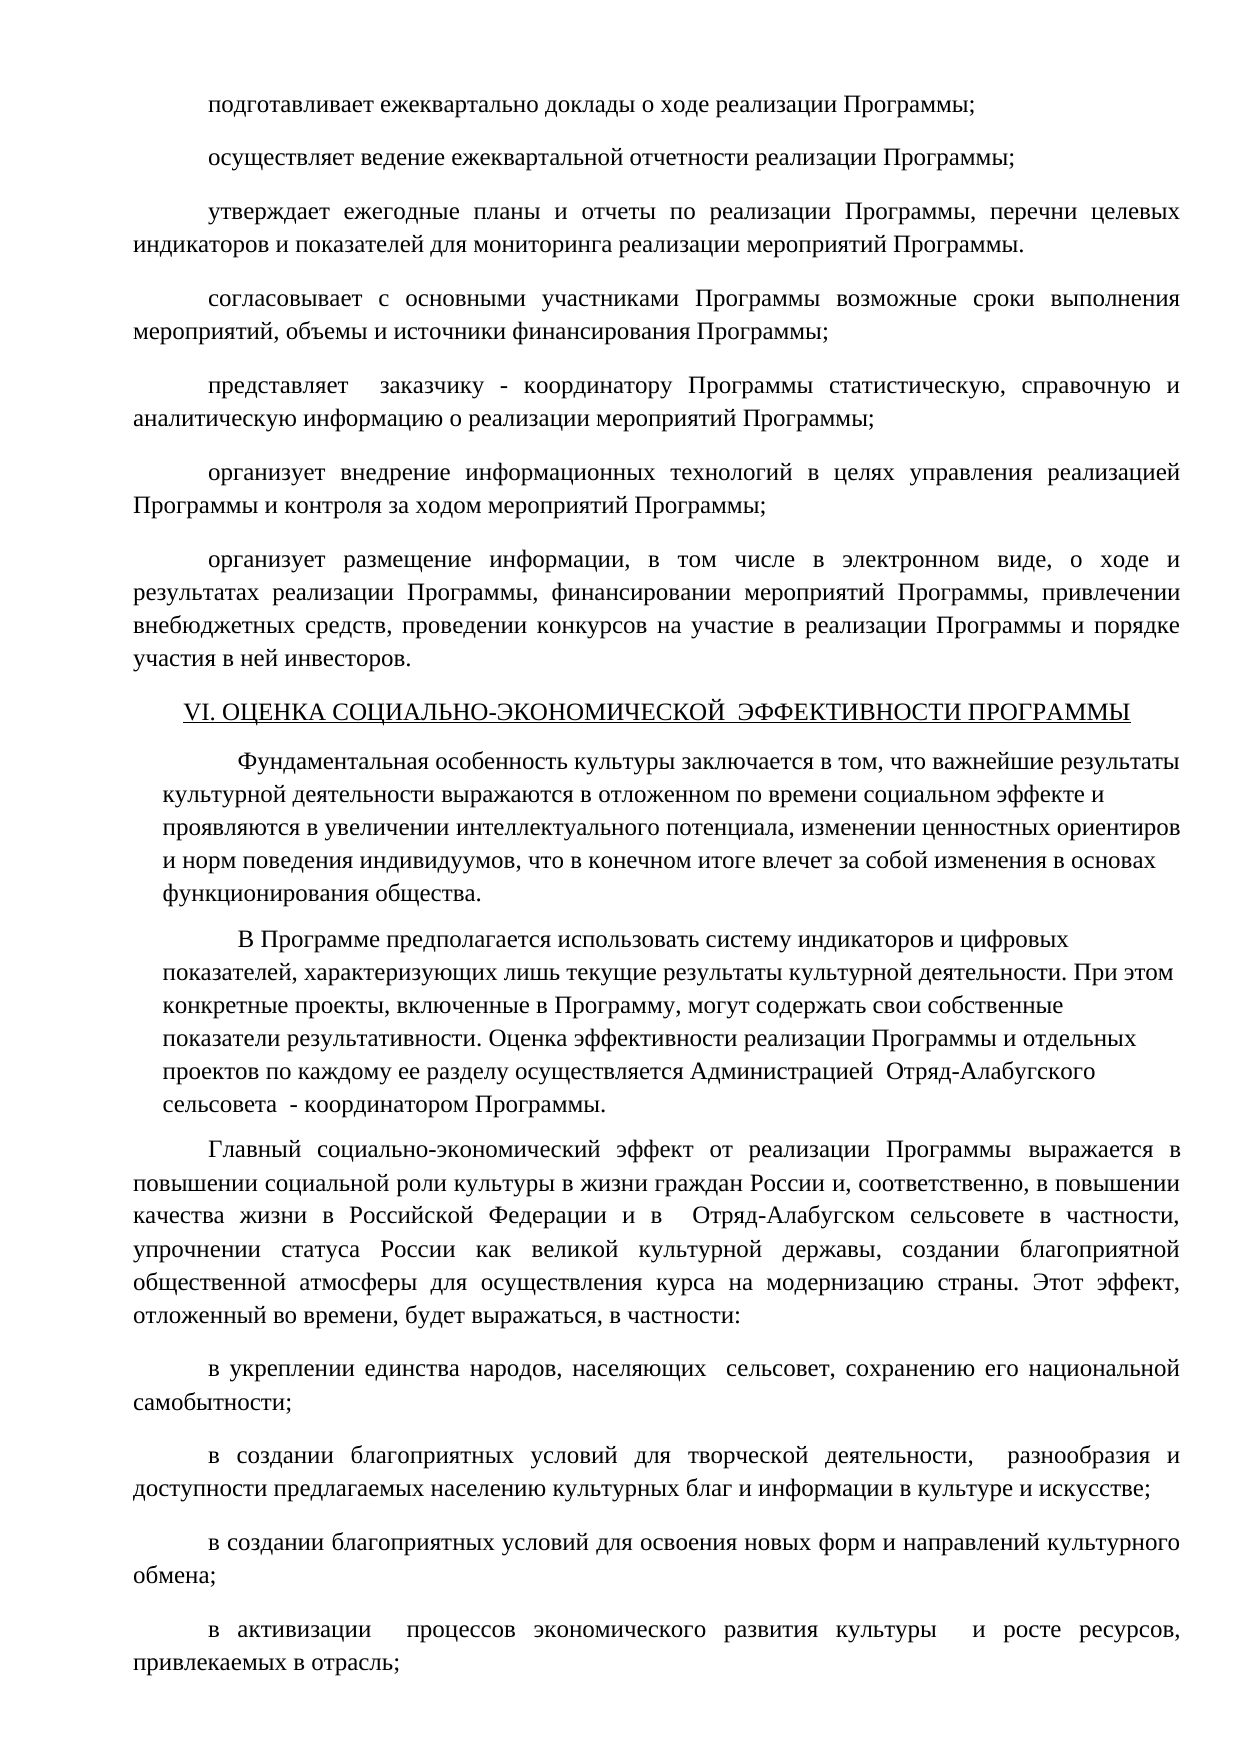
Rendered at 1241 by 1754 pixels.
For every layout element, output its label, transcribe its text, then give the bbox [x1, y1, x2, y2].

text В Программе предполагается использовать систему индикаторов и цифровых показателей, характеризующих лишь текущие результаты культурной деятельности. При этом конкретные проекты, включенные в Программу, могут содержать свои собственные показатели результативности. Оценка эффективности реализации Программы и отдельных проектов по каждому ее разделу осуществляется Администрацией Отряд-Алабугского сельсовета - координатором Программы. [162, 924, 1181, 1118]
text Фундаментальная особенность культуры заключается в том, что важнейшие результаты культурной деятельности выражаются в отложенном по времени социальном эффекте и проявляются в увеличении интеллектуального потенциала, изменении ценностных ориентиров и норм поведения индивидуумов, что в конечном итоге влечет за собой изменения в основах функционирования общества. [162, 746, 1181, 907]
text согласовывает с основными участниками Программы возможные сроки выполнения мероприятий, объемы и источники финансирования Программы; [133, 283, 1181, 345]
text Главный социально-экономический эффект от реализации Программы выражается в повышении социальной роли культуры в жизни граждан России и, соответственно, в повышении качества жизни в Российской Федерации и в Отряд-Алабугском сельсовете в частности, упрочнении статуса России как великой культурной державы, создании благоприятной общественной атмосферы для осуществления курса на модернизацию страны. Этот эффект, отложенный во времени, будет выражаться, в частности: [133, 1134, 1181, 1328]
subtitle осуществляет ведение ежеквартальной отчетности реализации Программы; [133, 142, 1181, 171]
text организует размещение информации, в том числе в электронном виде, о ходе и результатах реализации Программы, финансировании мероприятий Программы, привлечении внебюджетных средств, проведении конкурсов на участие в реализации Программы и порядке участия в ней инвесторов. [133, 544, 1181, 672]
text в активизации процессов экономического развития культуры и росте ресурсов, привлекаемых в отрасль; [133, 1614, 1181, 1676]
text организует внедрение информационных технологий в целях управления реализацией Программы и контроля за ходом мероприятий Программы; [133, 457, 1181, 519]
text в укреплении единства народов, населяющих сельсовет, сохранению его национальной самобытности; [133, 1353, 1181, 1415]
subtitle утверждает ежегодные планы и отчеты по реализации Программы, перечни целевых индикаторов и показателей для мониторинга реализации мероприятий Программы. [133, 196, 1181, 258]
text в создании благоприятных условий для творческой деятельности, разнообразия и доступности предлагаемых населению культурных благ и информации в культуре и искусстве; [133, 1440, 1181, 1502]
subtitle подготавливает ежеквартально доклады о ходе реализации Программы; [133, 89, 1181, 117]
text в создании благоприятных условий для освоения новых форм и направлений культурного обмена; [133, 1527, 1181, 1589]
text VI. ОЦЕНКА СОЦИАЛЬНО-ЭКОНОМИЧЕСКОЙ ЭФФЕКТИВНОСТИ ПРОГРАММЫ [133, 697, 1181, 726]
subtitle представляет заказчику - координатору Программы статистическую, справочную и аналитическую информацию о реализации мероприятий Программы; [133, 370, 1181, 432]
